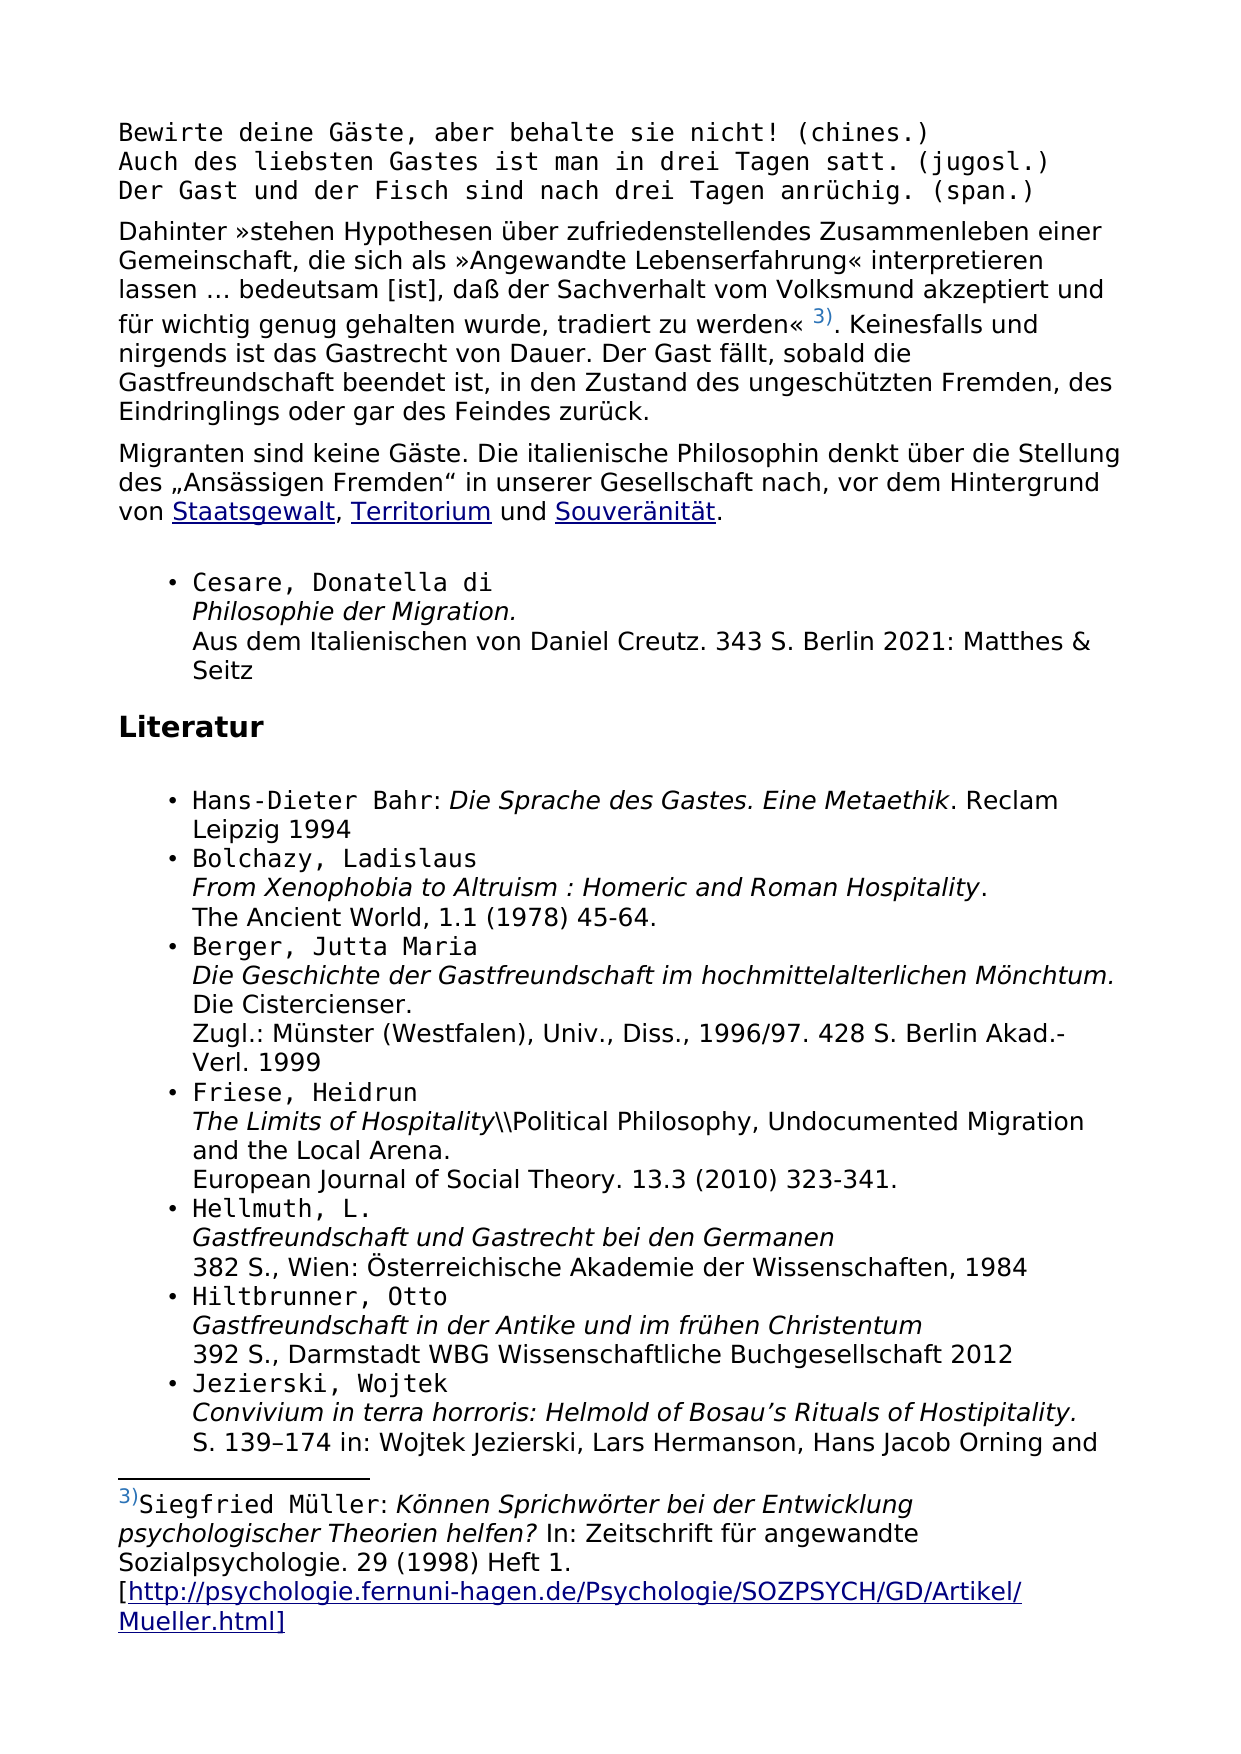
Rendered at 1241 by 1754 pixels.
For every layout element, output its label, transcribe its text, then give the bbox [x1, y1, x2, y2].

subtitle Literatur [118, 710, 1122, 744]
list Cesare, Donatella di Philosophie der Migration. Aus dem Italienischen von Daniel Creutz. 343 S. Berlin 2021: Matthes & Seitz [177, 568, 1122, 685]
list Berger, Jutta Maria Die Geschichte der Gastfreundschaft im hochmittelalterlichen Mönchtum. Die Cistercienser. Zugl.: Münster (Westfalen), Univ., Diss., 1996/97. 428 S. Berlin Akad.-Verl. 1999 [177, 932, 1122, 1078]
list Friese, Heidrun The Limits of Hospitality\\Political Philosophy, Undocumented Migration and the Local Arena. European Journal of Social Theory. 13.3 (2010) 323-341. [177, 1078, 1122, 1194]
text Migranten sind keine Gäste. Die italienische Philosophin denkt über die Stellung des „Ansässigen Fremden“ in unserer Gesellschaft nach, vor dem Hintergrund von Staatsgewalt, Territorium und Souveränität. [118, 439, 1122, 526]
list Hiltbrunner, Otto Gastfreundschaft in der Antike und im frühen Christentum 392 S., Darmstadt WBG Wissenschaftliche Buchgesellschaft 2012 [177, 1282, 1122, 1369]
list Bolchazy, Ladislaus From Xenophobia to Altruism : Homeric and Roman Hospitality. The Ancient World, 1.1 (1978) 45-64. [177, 844, 1122, 932]
list Hans-Dieter Bahr: Die Sprache des Gastes. Eine Metaethik. Reclam Leipzig 1994 [177, 786, 1122, 844]
text Siegfried Müller: Können Sprichwörter bei der Entwicklung psychologischer Theorien helfen? In: Zeitschrift für angewandte Sozialpsychologie. 29 (1998) Heft 1. [http://psychologie.fernuni-hagen.de/Psychologie/SOZPSYCH/GD/Artikel/Mueller.html] [118, 1485, 1122, 1636]
list Jezierski, Wojtek Convivium in terra horroris: Helmold of Bosau’s Rituals of Hostipitality. S. 139–174 in: Wojtek Jezierski, Lars Hermanson, Hans Jacob Orning and [177, 1369, 1122, 1457]
text Bewirte deine Gäste, aber behalte sie nicht! (chines.) Auch des liebsten Gastes ist man in drei Tagen satt. (jugosl.) Der Gast und der Fisch sind nach drei Tagen anrüchig. (span.) [118, 118, 1122, 206]
text Dahinter »stehen Hypothesen über zufriedenstellendes Zusammenleben einer Gemeinschaft, die sich als »Angewandte Lebenserfahrung« interpretieren lassen … bedeutsam [ist], daß der Sachverhalt vom Volksmund akzeptiert und für wichtig genug gehalten wurde, tradiert zu werden« . Keinesfalls und nirgends ist das Gastrecht von Dauer. Der Gast fällt, sobald die Gastfreundschaft beendet ist, in den Zustand des ungeschützten Fremden, des Eindringlings oder gar des Feindes zurück. [118, 217, 1122, 426]
list Hellmuth, L. Gastfreundschaft und Gastrecht bei den Germanen 382 S., Wien: Österreichische Akademie der Wissenschaften, 1984 [177, 1194, 1122, 1282]
